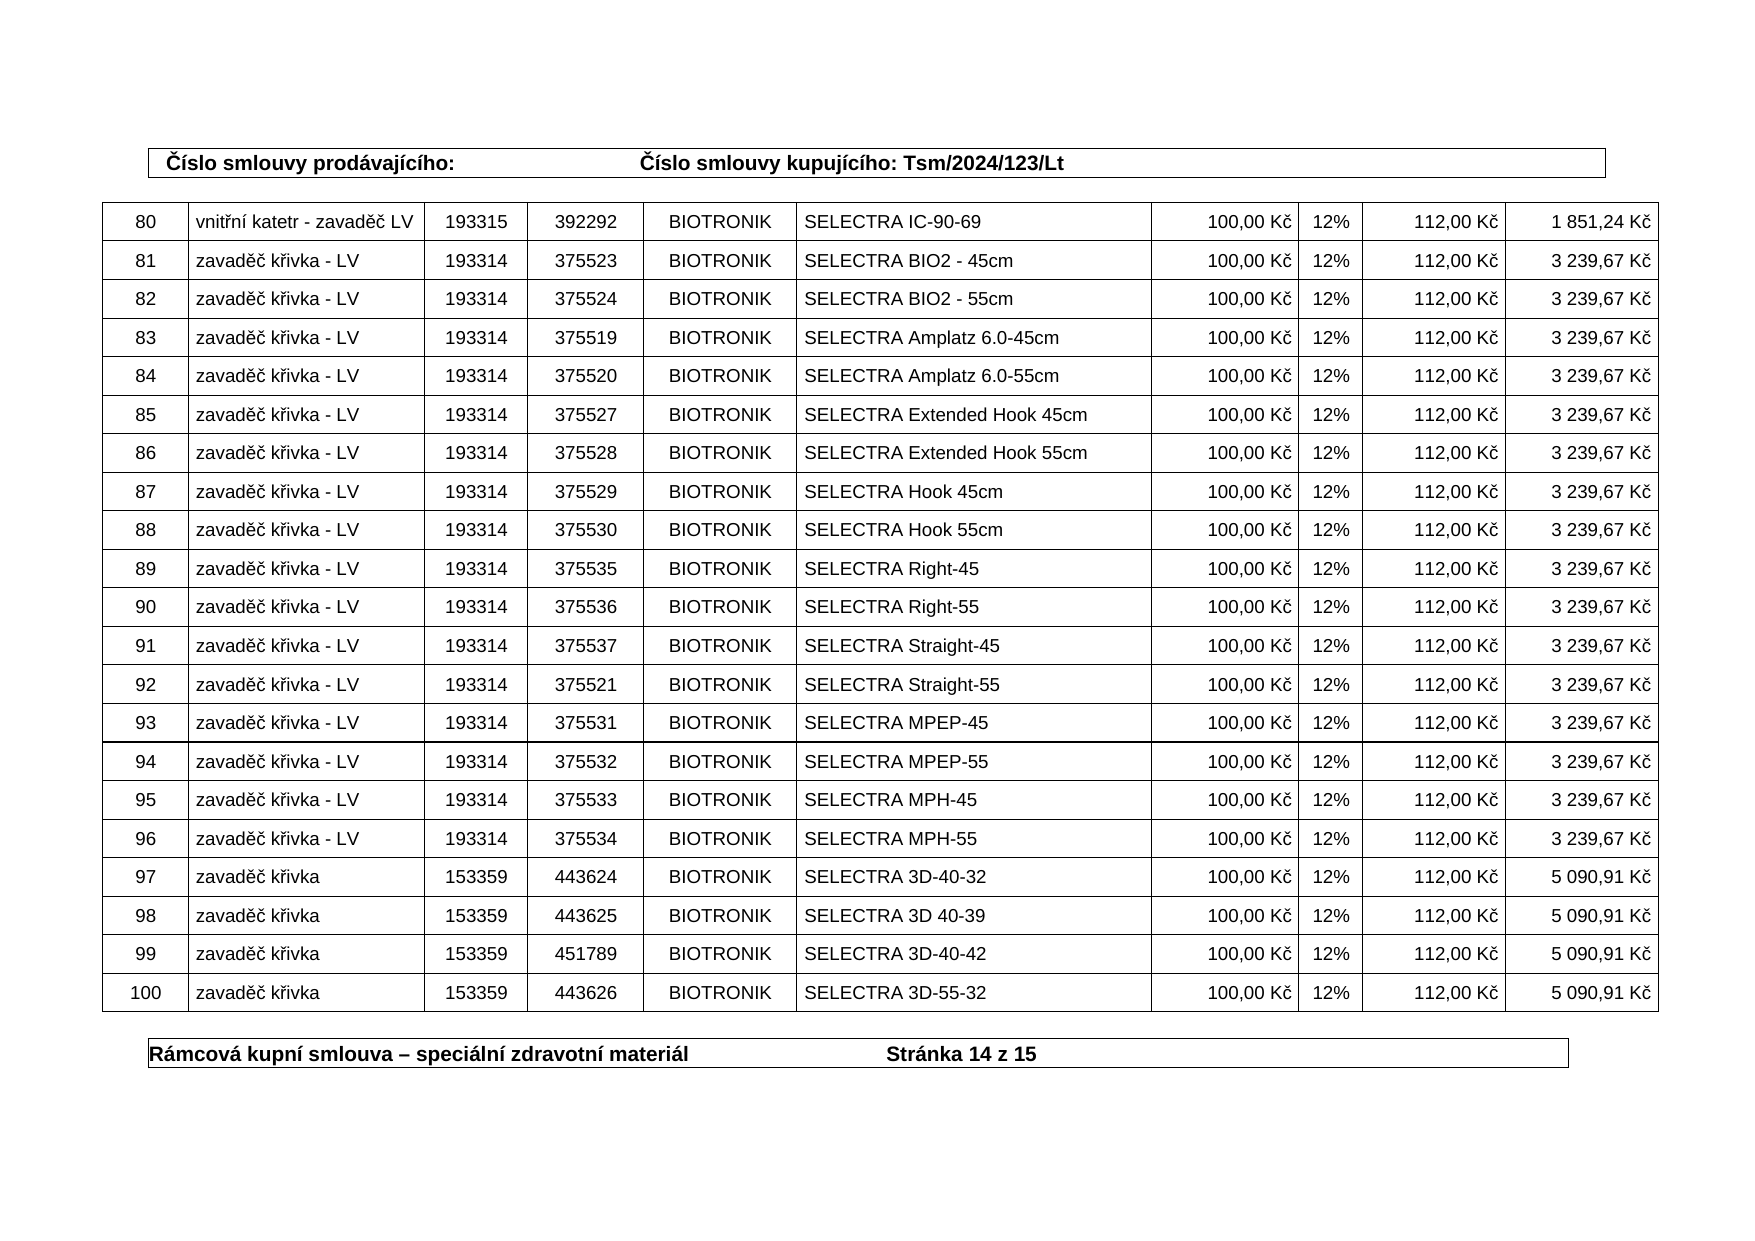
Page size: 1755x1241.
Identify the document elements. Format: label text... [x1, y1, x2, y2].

table_cell 153359 [425, 897, 527, 934]
table_cell 5 090,91 Kč [1506, 858, 1658, 896]
table_cell zavaděč křivka - LV [189, 396, 424, 433]
table_cell 100,00 Kč [1152, 550, 1298, 587]
table_cell 193314 [425, 550, 527, 587]
table_cell 193314 [425, 743, 527, 780]
table_cell 12% [1299, 935, 1362, 973]
table_cell SELECTRA 3D-55-32 [797, 974, 1151, 1011]
table_cell 375528 [528, 434, 643, 472]
table_cell 12% [1299, 588, 1362, 626]
table_cell 100,00 Kč [1152, 396, 1298, 433]
table_cell 193314 [425, 434, 527, 472]
table_cell BIOTRONIK [644, 588, 796, 626]
table_cell zavaděč křivka - LV [189, 357, 424, 394]
table_cell 112,00 Kč [1363, 820, 1505, 857]
table_cell zavaděč křivka - LV [189, 627, 424, 664]
table_cell 451789 [528, 935, 643, 973]
table_cell 112,00 Kč [1363, 280, 1505, 317]
table_cell 12% [1299, 550, 1362, 587]
table_cell 94 [103, 743, 188, 780]
table_cell 5 090,91 Kč [1506, 935, 1658, 973]
table_cell 100 [103, 974, 188, 1011]
table_cell 375532 [528, 743, 643, 780]
table_cell 12% [1299, 897, 1362, 934]
table_cell 375531 [528, 704, 643, 741]
table_cell zavaděč křivka - LV [189, 434, 424, 472]
table_cell 193314 [425, 241, 527, 279]
table_cell 12% [1299, 820, 1362, 857]
table_cell BIOTRONIK [644, 357, 796, 394]
table_cell 92 [103, 665, 188, 703]
table_cell 3 239,67 Kč [1506, 241, 1658, 279]
table_cell SELECTRA BIO2 - 55cm [797, 280, 1151, 317]
table_cell 193314 [425, 280, 527, 317]
table_cell 112,00 Kč [1363, 511, 1505, 549]
table_cell zavaděč křivka - LV [189, 588, 424, 626]
table_cell SELECTRA Extended Hook 45cm [797, 396, 1151, 433]
table_cell SELECTRA 3D-40-42 [797, 935, 1151, 973]
table_cell 112,00 Kč [1363, 473, 1505, 510]
table_cell BIOTRONIK [644, 473, 796, 510]
table_cell 112,00 Kč [1363, 935, 1505, 973]
table_cell 112,00 Kč [1363, 203, 1505, 240]
table_cell 443626 [528, 974, 643, 1011]
table_cell BIOTRONIK [644, 396, 796, 433]
table_cell 375537 [528, 627, 643, 664]
table_cell 12% [1299, 781, 1362, 818]
table_cell 100,00 Kč [1152, 627, 1298, 664]
table_cell 112,00 Kč [1363, 704, 1505, 741]
table_cell 3 239,67 Kč [1506, 280, 1658, 317]
table_cell 12% [1299, 473, 1362, 510]
table_cell 12% [1299, 743, 1362, 780]
table_cell zavaděč křivka - LV [189, 511, 424, 549]
table_cell BIOTRONIK [644, 241, 796, 279]
table_cell 112,00 Kč [1363, 665, 1505, 703]
table_cell 112,00 Kč [1363, 974, 1505, 1011]
table_cell BIOTRONIK [644, 820, 796, 857]
table_cell 100,00 Kč [1152, 203, 1298, 240]
table_cell 3 239,67 Kč [1506, 820, 1658, 857]
table_cell 443624 [528, 858, 643, 896]
table_cell BIOTRONIK [644, 319, 796, 356]
table_cell 12% [1299, 627, 1362, 664]
table_cell 84 [103, 357, 188, 394]
table_cell 100,00 Kč [1152, 897, 1298, 934]
table_cell 100,00 Kč [1152, 704, 1298, 741]
table_cell 375536 [528, 588, 643, 626]
table_cell BIOTRONIK [644, 434, 796, 472]
table_cell 100,00 Kč [1152, 858, 1298, 896]
table_cell SELECTRA 3D 40-39 [797, 897, 1151, 934]
table_cell 100,00 Kč [1152, 473, 1298, 510]
table_cell 100,00 Kč [1152, 588, 1298, 626]
table_cell BIOTRONIK [644, 858, 796, 896]
table_cell zavaděč křivka - LV [189, 820, 424, 857]
table_cell SELECTRA IC-90-69 [797, 203, 1151, 240]
table_cell 3 239,67 Kč [1506, 743, 1658, 780]
table_cell SELECTRA Amplatz 6.0-45cm [797, 319, 1151, 356]
table_cell BIOTRONIK [644, 550, 796, 587]
table_cell 99 [103, 935, 188, 973]
table_cell SELECTRA Straight-45 [797, 627, 1151, 664]
table_cell 100,00 Kč [1152, 665, 1298, 703]
table_cell SELECTRA Hook 45cm [797, 473, 1151, 510]
table_cell 100,00 Kč [1152, 319, 1298, 356]
table_cell zavaděč křivka - LV [189, 280, 424, 317]
table_cell 100,00 Kč [1152, 280, 1298, 317]
table_cell 93 [103, 704, 188, 741]
table_cell 375521 [528, 665, 643, 703]
table_cell 3 239,67 Kč [1506, 627, 1658, 664]
table_cell 80 [103, 203, 188, 240]
table_cell 91 [103, 627, 188, 664]
table_cell 375523 [528, 241, 643, 279]
table_cell zavaděč křivka [189, 858, 424, 896]
table_cell SELECTRA Right-55 [797, 588, 1151, 626]
table_cell zavaděč křivka [189, 935, 424, 973]
table_cell 100,00 Kč [1152, 743, 1298, 780]
table_cell zavaděč křivka - LV [189, 473, 424, 510]
table_cell 12% [1299, 280, 1362, 317]
table_cell 3 239,67 Kč [1506, 434, 1658, 472]
table_cell 193314 [425, 588, 527, 626]
table_cell 112,00 Kč [1363, 396, 1505, 433]
table_cell 375520 [528, 357, 643, 394]
table_cell 96 [103, 820, 188, 857]
table_cell SELECTRA MPH-55 [797, 820, 1151, 857]
table_cell SELECTRA MPEP-55 [797, 743, 1151, 780]
table_cell 12% [1299, 241, 1362, 279]
table_cell 12% [1299, 974, 1362, 1011]
table_cell 3 239,67 Kč [1506, 588, 1658, 626]
table_cell 100,00 Kč [1152, 357, 1298, 394]
table_cell zavaděč křivka - LV [189, 704, 424, 741]
table_cell 3 239,67 Kč [1506, 704, 1658, 741]
table_cell 100,00 Kč [1152, 781, 1298, 818]
table_cell 375529 [528, 473, 643, 510]
table_cell 375519 [528, 319, 643, 356]
table_cell 112,00 Kč [1363, 627, 1505, 664]
table_cell zavaděč křivka - LV [189, 241, 424, 279]
table_cell 375527 [528, 396, 643, 433]
table_cell 112,00 Kč [1363, 550, 1505, 587]
table_cell 12% [1299, 665, 1362, 703]
table_cell zavaděč křivka [189, 974, 424, 1011]
table_cell 12% [1299, 511, 1362, 549]
table_cell 83 [103, 319, 188, 356]
table_cell 193314 [425, 627, 527, 664]
table_cell BIOTRONIK [644, 897, 796, 934]
table_cell 12% [1299, 396, 1362, 433]
table_cell SELECTRA 3D-40-32 [797, 858, 1151, 896]
table_cell BIOTRONIK [644, 627, 796, 664]
table_cell 153359 [425, 935, 527, 973]
table_cell 193314 [425, 396, 527, 433]
table_cell 95 [103, 781, 188, 818]
table_cell 112,00 Kč [1363, 434, 1505, 472]
table_cell 100,00 Kč [1152, 974, 1298, 1011]
table_cell 89 [103, 550, 188, 587]
table_cell 3 239,67 Kč [1506, 665, 1658, 703]
table_cell 90 [103, 588, 188, 626]
table_cell SELECTRA BIO2 - 45cm [797, 241, 1151, 279]
table_cell SELECTRA Right-45 [797, 550, 1151, 587]
table_cell 375524 [528, 280, 643, 317]
table_cell 112,00 Kč [1363, 588, 1505, 626]
table_cell BIOTRONIK [644, 743, 796, 780]
table_cell 12% [1299, 203, 1362, 240]
table_cell 5 090,91 Kč [1506, 974, 1658, 1011]
table_cell 193314 [425, 511, 527, 549]
table_cell 112,00 Kč [1363, 743, 1505, 780]
table_cell 100,00 Kč [1152, 935, 1298, 973]
table_cell zavaděč křivka - LV [189, 550, 424, 587]
table_cell 193314 [425, 781, 527, 818]
table_cell 81 [103, 241, 188, 279]
table_cell BIOTRONIK [644, 704, 796, 741]
table_cell 5 090,91 Kč [1506, 897, 1658, 934]
table_cell 100,00 Kč [1152, 511, 1298, 549]
table_cell zavaděč křivka - LV [189, 665, 424, 703]
table_cell 86 [103, 434, 188, 472]
table_cell 97 [103, 858, 188, 896]
table_cell zavaděč křivka - LV [189, 319, 424, 356]
table_cell BIOTRONIK [644, 280, 796, 317]
table_cell BIOTRONIK [644, 781, 796, 818]
table_cell 3 239,67 Kč [1506, 396, 1658, 433]
table_cell 193314 [425, 704, 527, 741]
table_cell 375533 [528, 781, 643, 818]
table_cell 88 [103, 511, 188, 549]
table_cell SELECTRA MPEP-45 [797, 704, 1151, 741]
table_cell zavaděč křivka - LV [189, 743, 424, 780]
table_cell 3 239,67 Kč [1506, 550, 1658, 587]
table_cell 3 239,67 Kč [1506, 357, 1658, 394]
table_cell BIOTRONIK [644, 935, 796, 973]
table_cell 112,00 Kč [1363, 897, 1505, 934]
table_cell 193315 [425, 203, 527, 240]
table_cell SELECTRA MPH-45 [797, 781, 1151, 818]
table_cell 375530 [528, 511, 643, 549]
table_cell 1 851,24 Kč [1506, 203, 1658, 240]
table_cell 193314 [425, 665, 527, 703]
table_cell 112,00 Kč [1363, 241, 1505, 279]
table_cell 193314 [425, 357, 527, 394]
table_cell 3 239,67 Kč [1506, 473, 1658, 510]
table_cell 193314 [425, 319, 527, 356]
table_cell 100,00 Kč [1152, 241, 1298, 279]
table_cell 112,00 Kč [1363, 858, 1505, 896]
table_cell 12% [1299, 434, 1362, 472]
table_cell 82 [103, 280, 188, 317]
table_cell 85 [103, 396, 188, 433]
table_cell 3 239,67 Kč [1506, 319, 1658, 356]
table_cell vnitřní katetr - zavaděč LV [189, 203, 424, 240]
table_cell 375534 [528, 820, 643, 857]
table_cell zavaděč křivka - LV [189, 781, 424, 818]
table_cell 87 [103, 473, 188, 510]
table_cell 3 239,67 Kč [1506, 511, 1658, 549]
table_cell 153359 [425, 858, 527, 896]
table_cell SELECTRA Straight-55 [797, 665, 1151, 703]
table_cell 112,00 Kč [1363, 357, 1505, 394]
table_cell 3 239,67 Kč [1506, 781, 1658, 818]
table_cell 153359 [425, 974, 527, 1011]
table_cell 112,00 Kč [1363, 319, 1505, 356]
table_cell 12% [1299, 704, 1362, 741]
table_cell 193314 [425, 473, 527, 510]
table_cell SELECTRA Hook 55cm [797, 511, 1151, 549]
table_cell BIOTRONIK [644, 511, 796, 549]
table_cell SELECTRA Extended Hook 55cm [797, 434, 1151, 472]
table_cell 112,00 Kč [1363, 781, 1505, 818]
table_cell 375535 [528, 550, 643, 587]
table_cell 392292 [528, 203, 643, 240]
table_cell 100,00 Kč [1152, 820, 1298, 857]
table_cell SELECTRA Amplatz 6.0-55cm [797, 357, 1151, 394]
table_cell BIOTRONIK [644, 203, 796, 240]
table_cell BIOTRONIK [644, 665, 796, 703]
table_cell 12% [1299, 357, 1362, 394]
table_cell 443625 [528, 897, 643, 934]
table_cell 12% [1299, 319, 1362, 356]
table_cell 100,00 Kč [1152, 434, 1298, 472]
table_cell 12% [1299, 858, 1362, 896]
table_cell BIOTRONIK [644, 974, 796, 1011]
table_cell 98 [103, 897, 188, 934]
table_cell 193314 [425, 820, 527, 857]
table_cell zavaděč křivka [189, 897, 424, 934]
